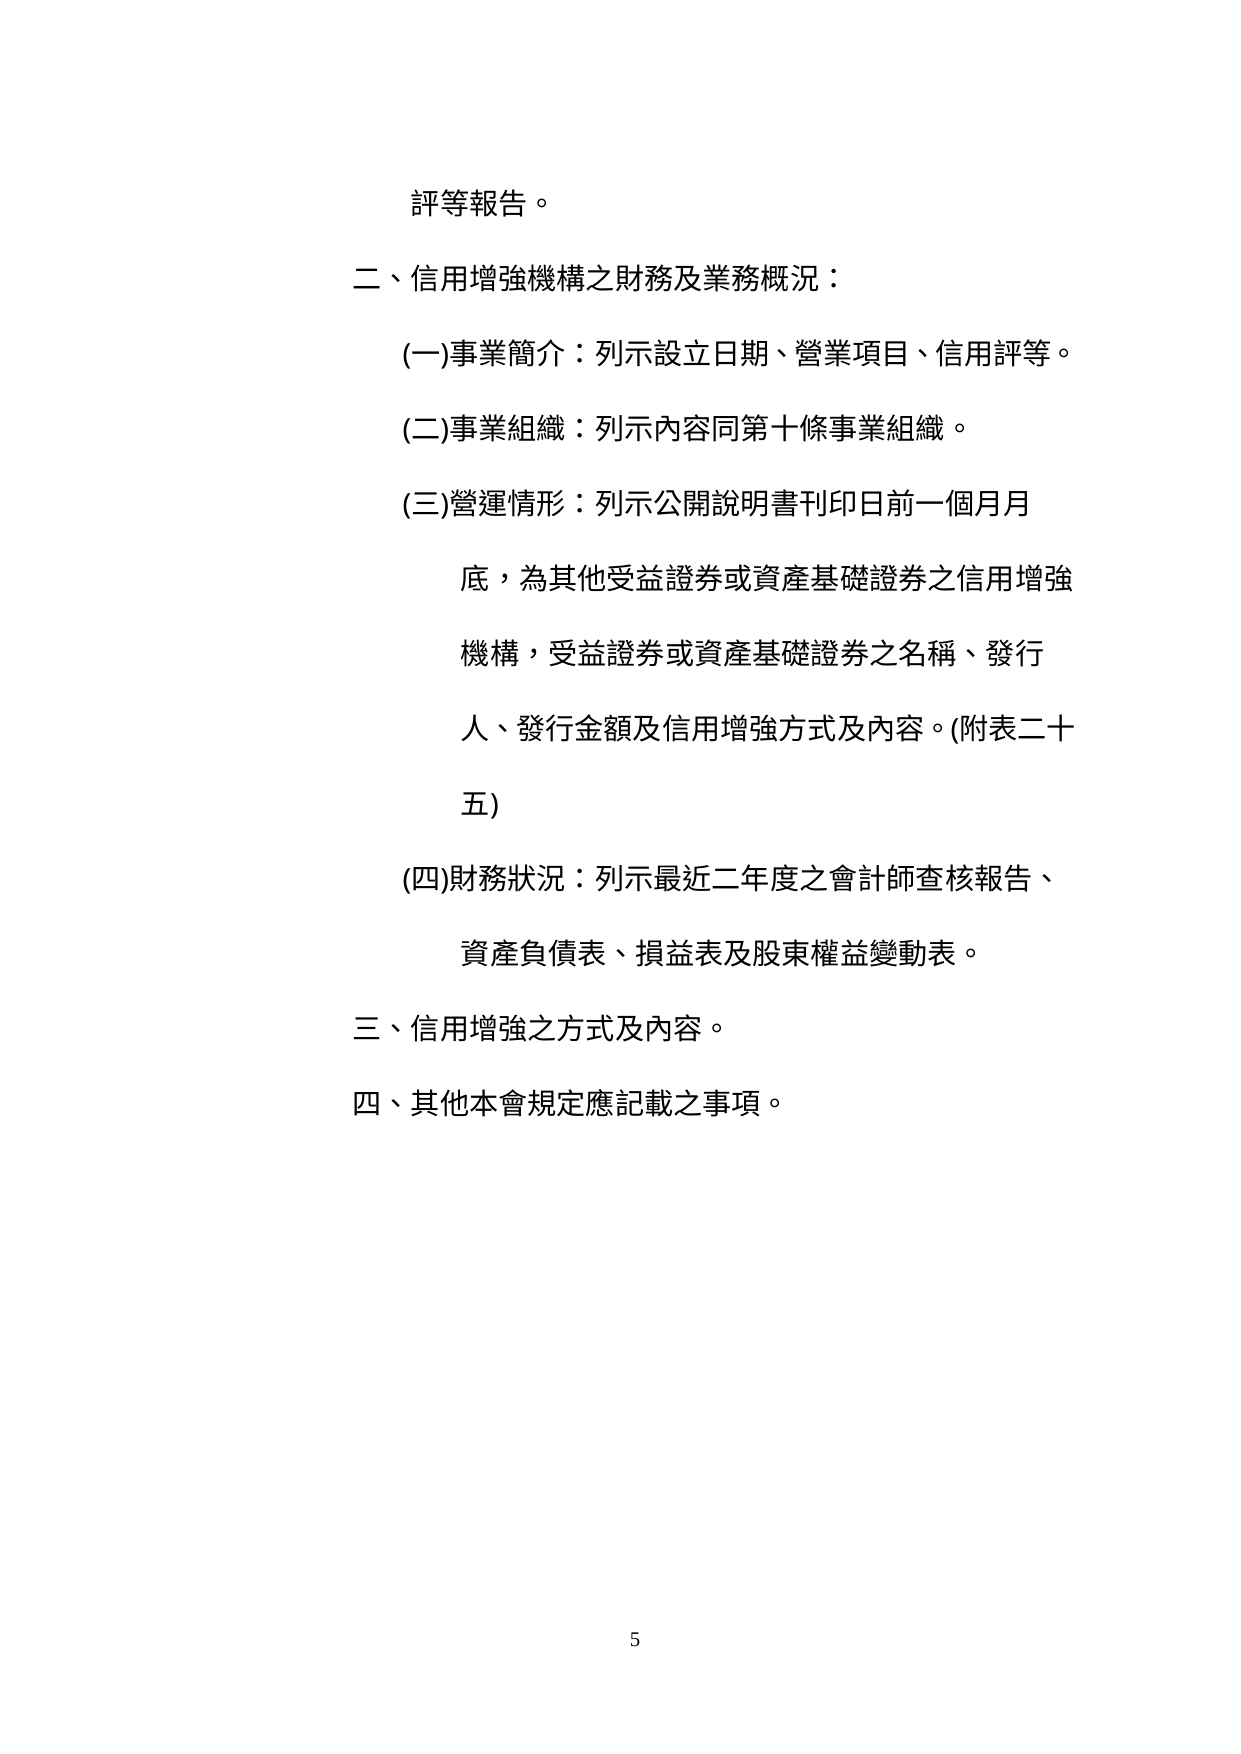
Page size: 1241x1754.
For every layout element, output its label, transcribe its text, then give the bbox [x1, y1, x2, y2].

table_cell 評等報告。 二、信用增強機構之財務及業務概況： (一)事業簡介：列示設立日期、營業項目、信用評等。 (二)事業組織：列示內容同第十條事業組織。 (三)營運情形：列示公開說明書刊印日前一個月月底，為其他受益證券或資產基礎證券之信用增強機構，受益證券或資產基礎證券之名稱、發行人、發行金額及信用增強方式及內容。(附表二十五) (四)財務狀況：列示最近二年度之會計師查核報告、資產負債表、損益表及股東權益變動表。 三、信用增強之方式及內容。 四、其他本會規定應記載之事項。 [166, 165, 1087, 1139]
